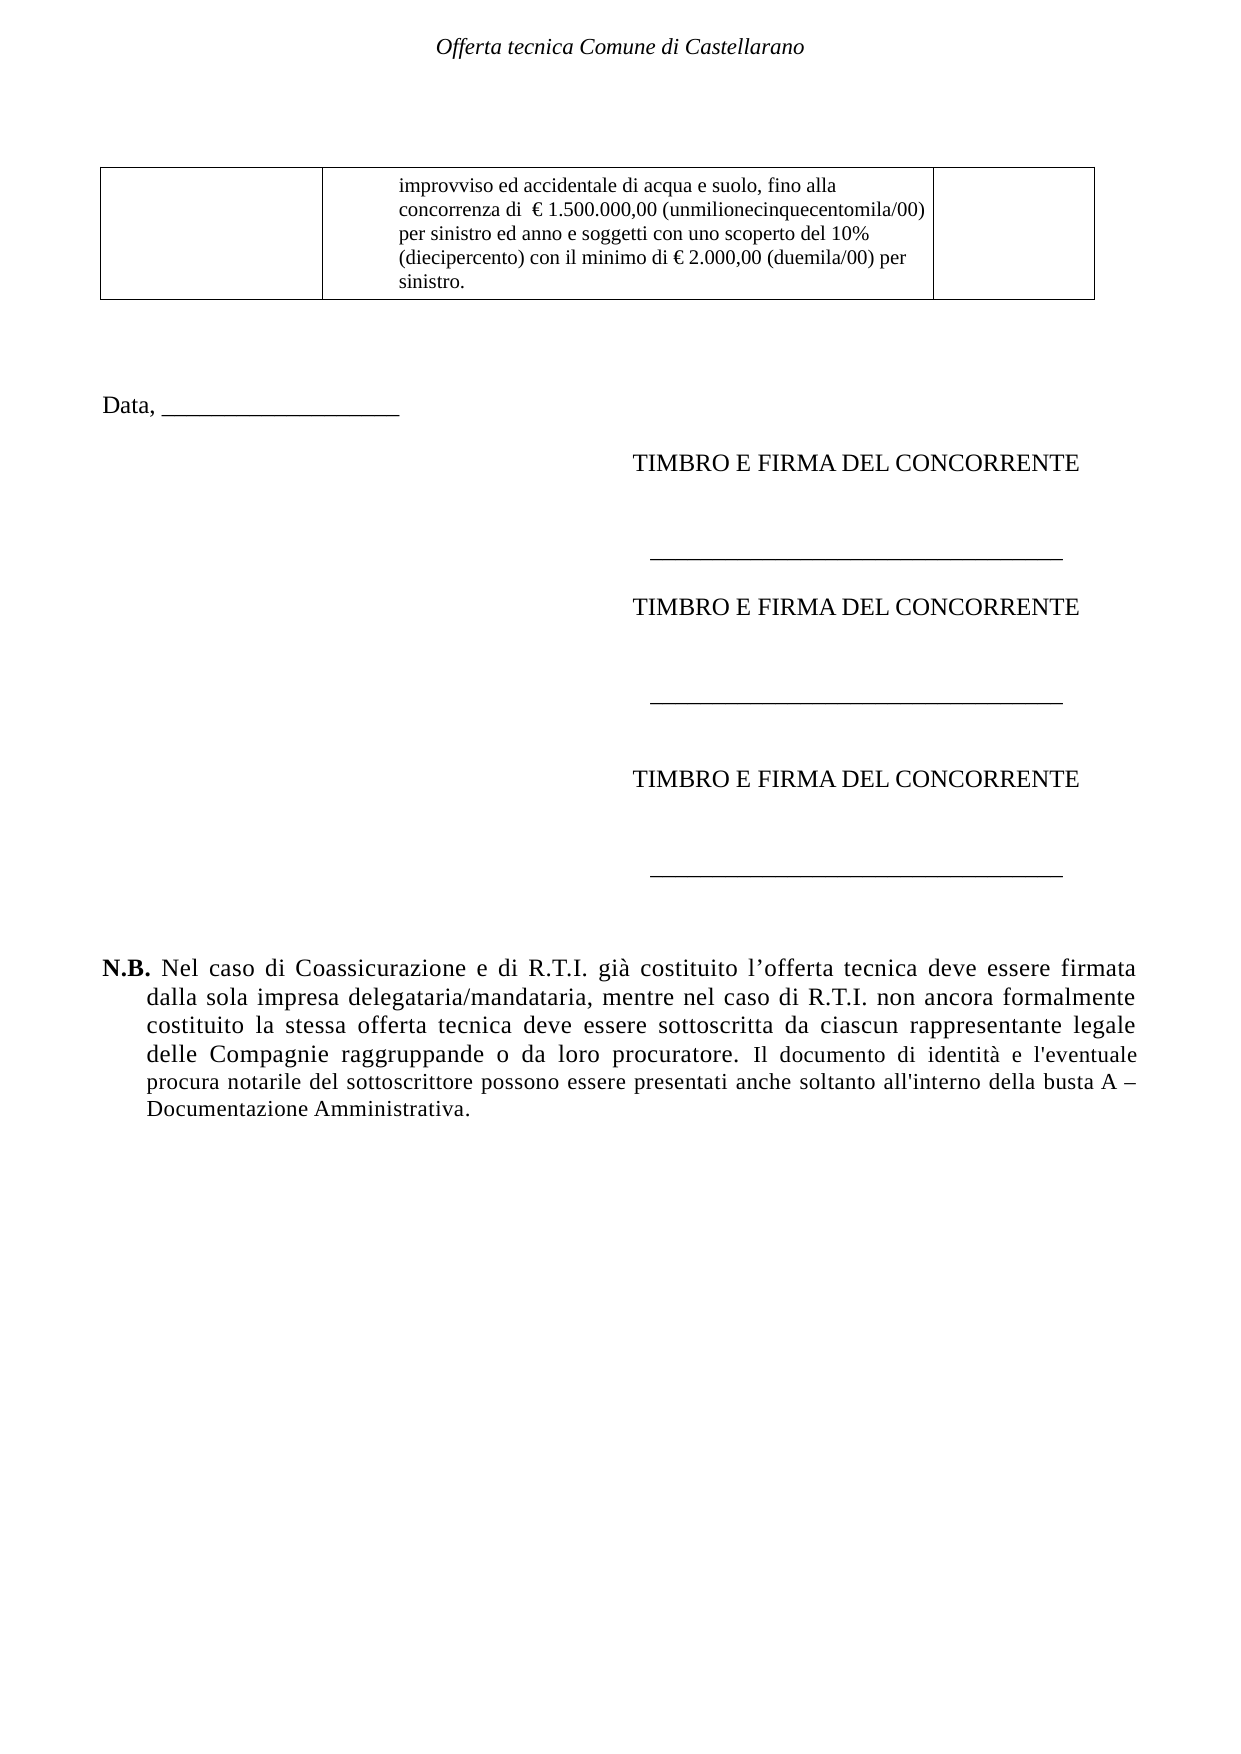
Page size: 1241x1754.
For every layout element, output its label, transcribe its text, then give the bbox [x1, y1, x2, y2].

table_cell [934, 168, 1094, 299]
table_cell [101, 168, 322, 299]
table_cell improvviso ed accidentale di acqua e suolo, fino alla concorrenza di € 1.500.000,00 (unmilionecinquecentomila/00) per sinistro ed anno e soggetti con uno scoperto del 10% (diecipercento) con il minimo di € 2.000,00 (duemila/00) per sinistro. [323, 168, 933, 299]
text TIMBRO E FIRMA DEL CONCORRENTE [574, 448, 1138, 477]
text N.B. Nel caso di Coassicurazione e di R.T.I. già costituito l’offerta tecnica deve essere firmata dalla sola impresa delegataria/mandataria, mentre nel caso di R.T.I. non ancora formalmente costituito la stessa offerta tecnica deve essere sottoscritta da ciascun rappresentante legale delle Compagnie raggruppande o da loro procuratore. Il documento di identità e l'eventuale procura notarile del sottoscrittore possono essere presentati anche soltanto all'interno della busta A – Documentazione Amministrativa. [102, 953, 1138, 1121]
text TIMBRO E FIRMA DEL CONCORRENTE [574, 592, 1138, 621]
text TIMBRO E FIRMA DEL CONCORRENTE [574, 764, 1138, 793]
text _________________________________ [574, 534, 1138, 563]
text _________________________________ [574, 678, 1138, 707]
text _________________________________ [574, 851, 1138, 879]
text Data, ___________________ [102, 391, 1138, 419]
